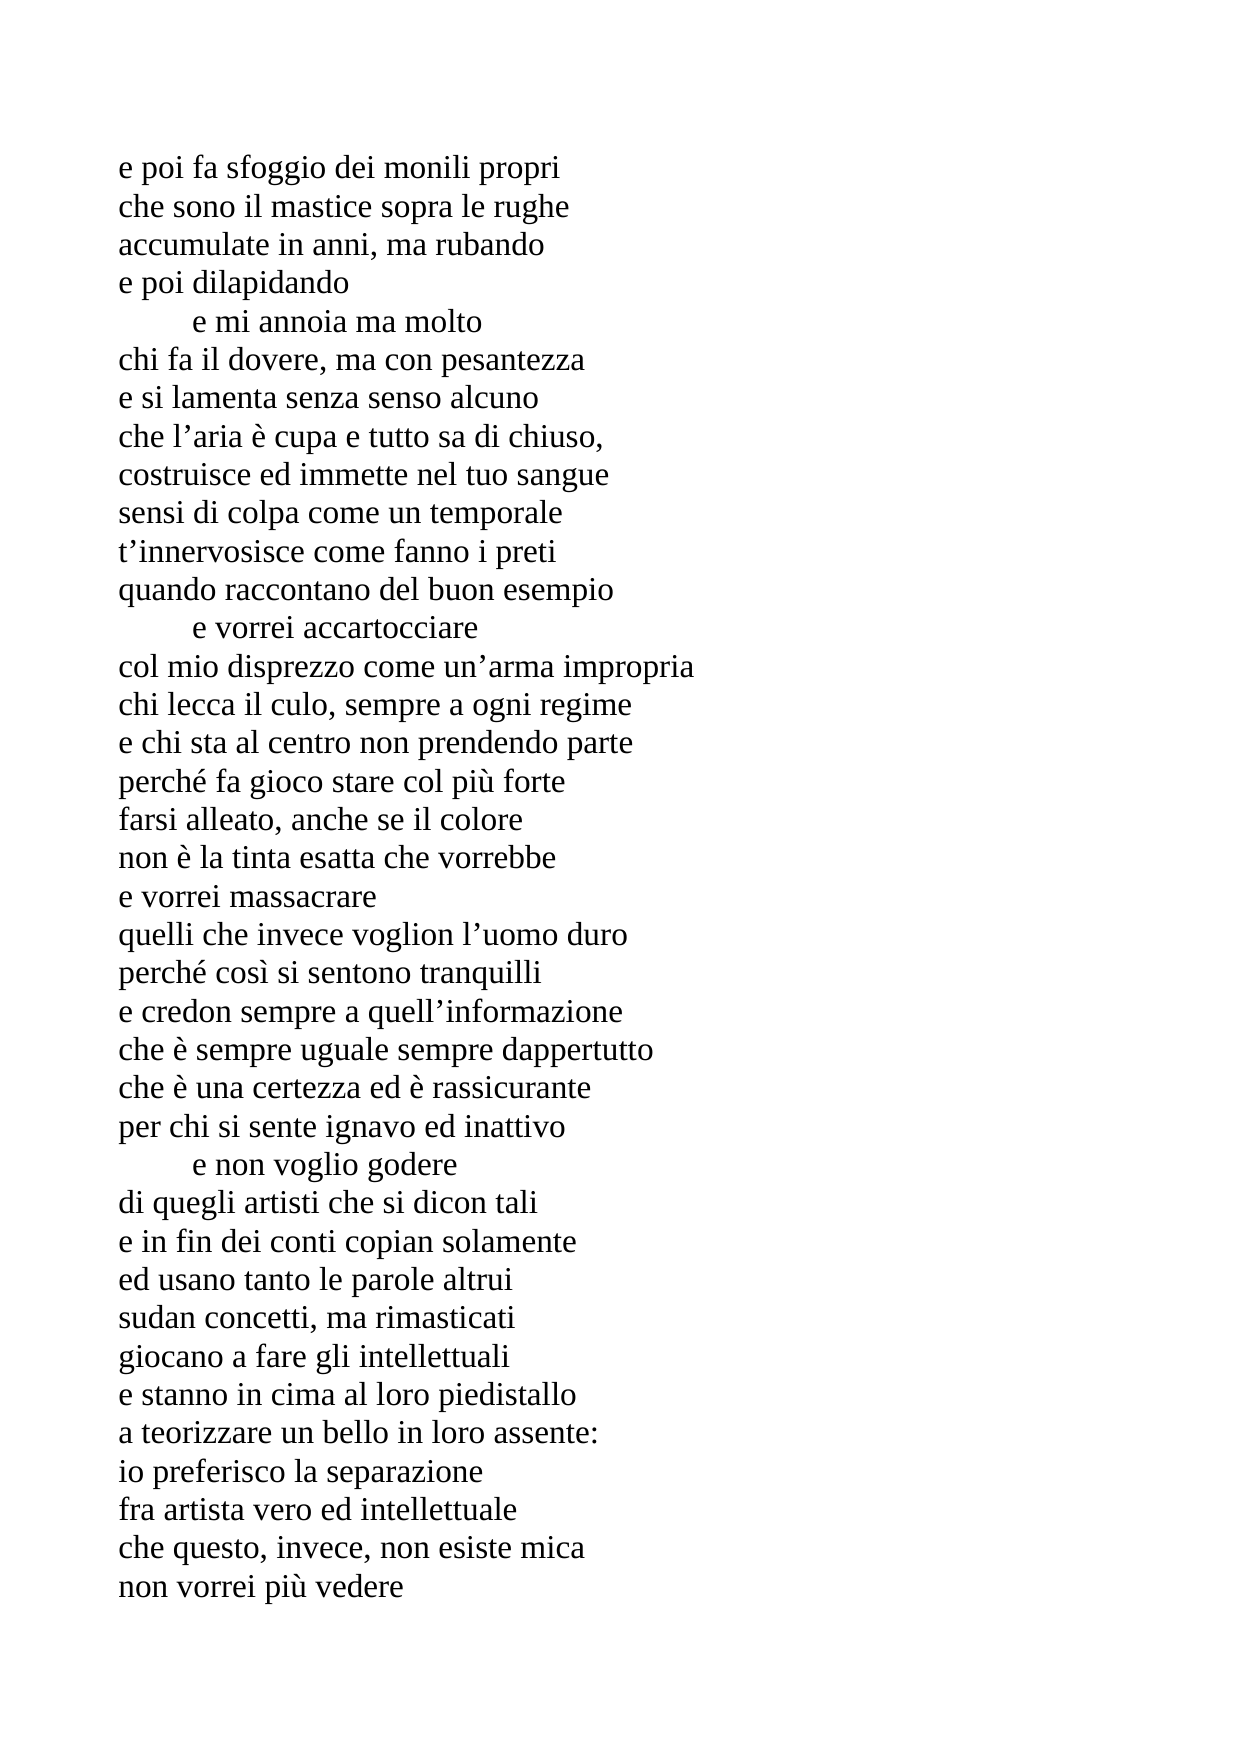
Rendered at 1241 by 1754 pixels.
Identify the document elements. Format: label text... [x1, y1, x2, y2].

text quelli che invece voglion l’uomo duro [118, 914, 1122, 953]
text e in fin dei conti copian solamente [118, 1221, 1122, 1259]
text sensi di colpa come un temporale [118, 493, 1122, 531]
text farsi alleato, anche se il colore [118, 799, 1122, 838]
text perché così si sentono tranquilli [118, 953, 1122, 991]
text e non voglio godere [118, 1144, 1122, 1183]
text a teorizzare un bello in loro assente: [118, 1413, 1122, 1451]
text e mi annoia ma molto [118, 301, 1122, 339]
text giocano a fare gli intellettuali [118, 1336, 1122, 1374]
text io preferisco la separazione [118, 1451, 1122, 1489]
text che è una certezza ed è rassicurante [118, 1068, 1122, 1106]
text e poi fa sfoggio dei monili propri [118, 148, 1122, 186]
text quando raccontano del buon esempio [118, 569, 1122, 608]
text non è la tinta esatta che vorrebbe [118, 838, 1122, 876]
text e chi sta al centro non prendendo parte [118, 723, 1122, 761]
text che sono il mastice sopra le rughe [118, 186, 1122, 224]
text chi fa il dovere, ma con pesantezza [118, 339, 1122, 378]
text e stanno in cima al loro piedistallo [118, 1374, 1122, 1413]
text e poi dilapidando [118, 263, 1122, 301]
text non vorrei più vedere [118, 1566, 1122, 1604]
text ed usano tanto le parole altrui [118, 1259, 1122, 1298]
text fra artista vero ed intellettuale [118, 1489, 1122, 1528]
text costruisce ed immette nel tuo sangue [118, 454, 1122, 493]
text accumulate in anni, ma rubando [118, 224, 1122, 263]
text di quegli artisti che si dicon tali [118, 1183, 1122, 1221]
text che questo, invece, non esiste mica [118, 1528, 1122, 1566]
text perché fa gioco stare col più forte [118, 761, 1122, 799]
text che l’aria è cupa e tutto sa di chiuso, [118, 416, 1122, 454]
text che è sempre uguale sempre dappertutto [118, 1029, 1122, 1068]
text sudan concetti, ma rimasticati [118, 1298, 1122, 1336]
text e vorrei massacrare [118, 876, 1122, 914]
text e credon sempre a quell’informazione [118, 991, 1122, 1029]
text e vorrei accartocciare [118, 608, 1122, 646]
text chi lecca il culo, sempre a ogni regime [118, 684, 1122, 723]
text col mio disprezzo come un’arma impropria [118, 646, 1122, 684]
text t’innervosisce come fanno i preti [118, 531, 1122, 569]
text per chi si sente ignavo ed inattivo [118, 1106, 1122, 1144]
text e si lamenta senza senso alcuno [118, 378, 1122, 416]
